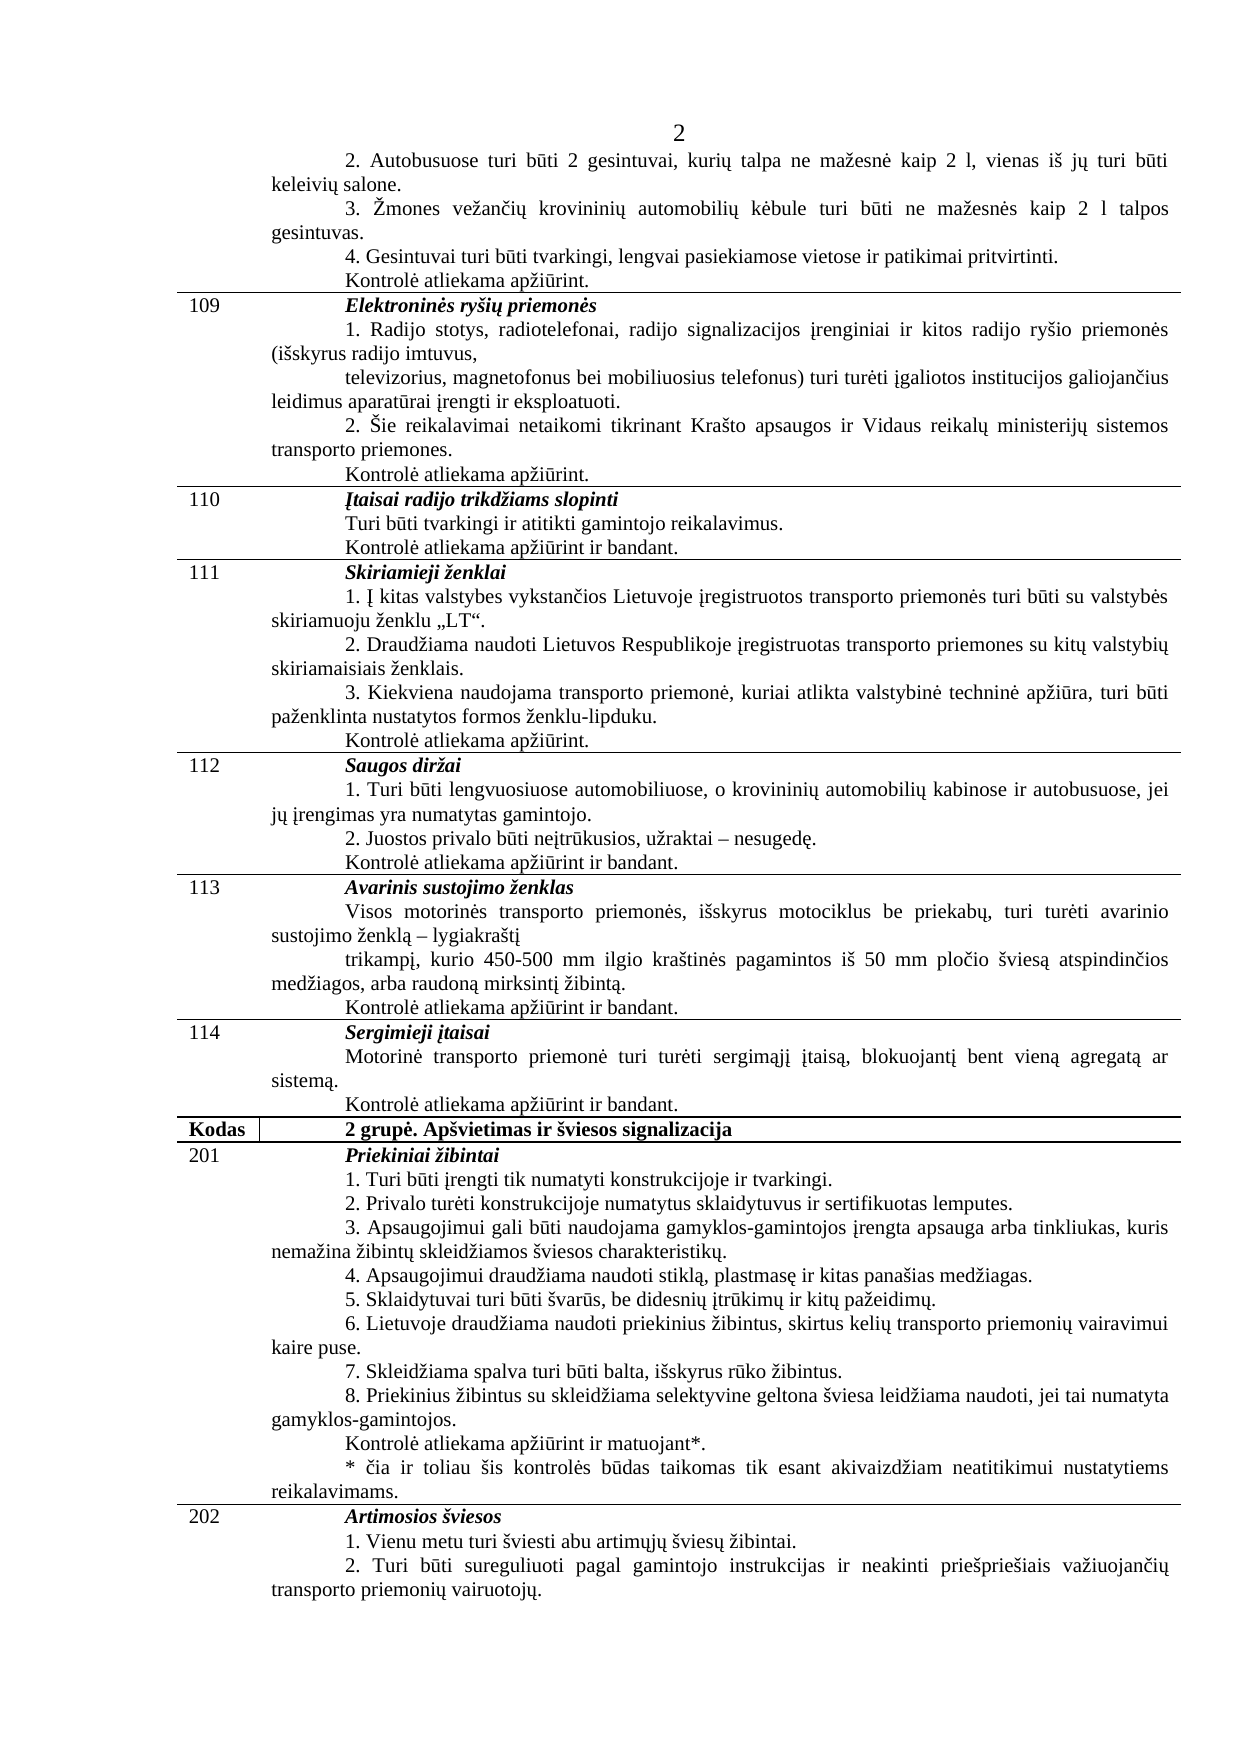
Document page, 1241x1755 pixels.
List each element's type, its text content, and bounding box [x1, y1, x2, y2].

table_cell Visos motorinės transporto priemonės, išskyrus motociklus be priekabų, turi turėti avarinio sustojimo ženklą – lygiakraštį [260, 899, 1181, 947]
table_cell televizorius, magnetofonus bei mobiliuosius telefonus) turi turėti įgaliotos institucijos galiojančius leidimus aparatūrai įrengti ir eksploatuoti. [260, 365, 1181, 413]
table_cell [177, 1215, 260, 1263]
table_cell [177, 196, 260, 244]
table_cell 8. Priekinius žibintus su skleidžiama selektyvine geltona šviesa leidžiama naudoti, jei tai numatyta gamyklos-gamintojos. [260, 1383, 1181, 1431]
table_cell trikampį, kurio 450-500 mm ilgio kraštinės pagamintos iš 50 mm pločio šviesą atspindinčios medžiagos, arba raudoną mirksintį žibintą. [260, 947, 1181, 995]
table_cell Avarinis sustojimo ženklas [260, 875, 1181, 899]
table_cell [177, 1167, 260, 1191]
table_cell [177, 1455, 260, 1503]
table_cell [177, 899, 260, 947]
table_cell Kontrolė atliekama apžiūrint ir matuojant*. [260, 1431, 1181, 1455]
table_cell 6. Lietuvoje draudžiama naudoti priekinius žibintus, skirtus kelių transporto priemonių vairavimui kaire puse. [260, 1311, 1181, 1359]
table_cell [177, 268, 260, 292]
table_cell [177, 850, 260, 874]
table_cell 3. Kiekviena naudojama transporto priemonė, kuriai atlikta valstybinė techninė apžiūra, turi būti paženklinta nustatytos formos ženklu-lipduku. [260, 680, 1181, 728]
table_cell [177, 511, 260, 535]
table_cell [177, 1287, 260, 1311]
table_cell [177, 461, 260, 486]
table_cell 114 [177, 1020, 260, 1044]
table_cell [177, 317, 260, 365]
table_cell 1. Radijo stotys, radiotelefonai, radijo signalizacijos įrenginiai ir kitos radijo ryšio priemonės (išskyrus radijo imtuvus, [260, 317, 1181, 365]
table_cell 3. Apsaugojimui gali būti naudojama gamyklos-gamintojos įrengta apsauga arba tinkliukas, kuris nemažina žibintų skleidžiamos šviesos charakteristikų. [260, 1215, 1181, 1263]
table_cell 3. Žmones vežančių krovininių automobilių kėbule turi būti ne mažesnės kaip 2 l talpos gesintuvas. [260, 196, 1181, 244]
table_cell [177, 947, 260, 995]
table_cell 2. Turi būti sureguliuoti pagal gamintojo instrukcijas ir neakinti priešpriešiais važiuojančių transporto priemonių vairuotojų. [260, 1553, 1181, 1601]
table_cell 1. Į kitas valstybes vykstančios Lietuvoje įregistruotos transporto priemonės turi būti su valstybės skiriamuoju ženklu „LT“. [260, 584, 1181, 632]
table_cell 5. Sklaidytuvai turi būti švarūs, be didesnių įtrūkimų ir kitų pažeidimų. [260, 1287, 1181, 1311]
table_cell [177, 1553, 260, 1601]
table_cell 110 [177, 487, 260, 511]
table_cell 202 [177, 1505, 260, 1528]
table_cell [177, 1529, 260, 1553]
table_cell Kontrolė atliekama apžiūrint. [260, 268, 1181, 292]
table_cell [177, 1431, 260, 1455]
table_cell [177, 1359, 260, 1383]
table_cell [177, 413, 260, 461]
table_cell Kontrolė atliekama apžiūrint. [260, 728, 1181, 752]
table_cell [177, 1383, 260, 1431]
table_cell 201 [177, 1143, 260, 1167]
table_cell [177, 148, 260, 196]
table_cell 4. Apsaugojimui draudžiama naudoti stiklą, plastmasę ir kitas panašias medžiagas. [260, 1263, 1181, 1287]
table_cell [177, 778, 260, 826]
table_cell [177, 728, 260, 752]
table_cell [177, 995, 260, 1019]
table_cell Kontrolė atliekama apžiūrint ir bandant. [260, 1092, 1181, 1116]
table_cell 2 grupė. Apšvietimas ir šviesos signalizacija [260, 1118, 1181, 1141]
table_cell Turi būti tvarkingi ir atitikti gamintojo reikalavimus. [260, 511, 1181, 535]
table_cell 1. Turi būti lengvuosiuose automobiliuose, o krovininių automobilių kabinose ir autobusuose, jei jų įrengimas yra numatytas gamintojo. [260, 778, 1181, 826]
table_cell * čia ir toliau šis kontrolės būdas taikomas tik esant akivaizdžiam neatitikimui nustatytiems reikalavimams. [260, 1455, 1181, 1503]
table_cell Priekiniai žibintai [260, 1143, 1181, 1167]
table_cell 2. Autobusuose turi būti 2 gesintuvai, kurių talpa ne mažesnė kaip 2 l, vienas iš jų turi būti keleivių salone. [260, 148, 1181, 196]
table_cell [177, 826, 260, 849]
table_cell [177, 244, 260, 268]
table_cell Motorinė transporto priemonė turi turėti sergimąjį įtaisą, blokuojantį bent vieną agregatą ar sistemą. [260, 1044, 1181, 1092]
table_cell 2. Privalo turėti konstrukcijoje numatytus sklaidytuvus ir sertifikuotas lemputes. [260, 1191, 1181, 1215]
table_cell 2. Šie reikalavimai netaikomi tikrinant Krašto apsaugos ir Vidaus reikalų ministerijų sistemos transporto priemones. [260, 413, 1181, 461]
table_cell Kontrolė atliekama apžiūrint. [260, 461, 1181, 486]
table_cell Sergimieji įtaisai [260, 1020, 1181, 1044]
table_cell 2. Draudžiama naudoti Lietuvos Respublikoje įregistruotas transporto priemones su kitų valstybių skiriamaisiais ženklais. [260, 632, 1181, 680]
table_cell [177, 365, 260, 413]
table_cell Skiriamieji ženklai [260, 560, 1181, 584]
table_cell Saugos diržai [260, 753, 1181, 777]
table_cell [177, 1044, 260, 1092]
table_cell Artimosios šviesos [260, 1505, 1181, 1528]
table_cell 4. Gesintuvai turi būti tvarkingi, lengvai pasiekiamose vietose ir patikimai pritvirtinti. [260, 244, 1181, 268]
table_cell [177, 535, 260, 559]
table_cell [177, 632, 260, 680]
table_cell 7. Skleidžiama spalva turi būti balta, išskyrus rūko žibintus. [260, 1359, 1181, 1383]
table_cell 1. Turi būti įrengti tik numatyti konstrukcijoje ir tvarkingi. [260, 1167, 1181, 1191]
table_cell [177, 1092, 260, 1116]
table_cell Įtaisai radijo trikdžiams slopinti [260, 487, 1181, 511]
table_cell [177, 584, 260, 632]
table_cell Elektroninės ryšių priemonės [260, 293, 1181, 317]
table_cell [177, 680, 260, 728]
table_cell [177, 1191, 260, 1215]
table_cell 109 [177, 293, 260, 317]
table_cell Kontrolė atliekama apžiūrint ir bandant. [260, 850, 1181, 874]
table_cell 1. Vienu metu turi šviesti abu artimųjų šviesų žibintai. [260, 1529, 1181, 1553]
table_cell 112 [177, 753, 260, 777]
table_cell Kontrolė atliekama apžiūrint ir bandant. [260, 535, 1181, 559]
table_cell 113 [177, 875, 260, 899]
table_cell 2. Juostos privalo būti neįtrūkusios, užraktai – nesugedę. [260, 826, 1181, 849]
table_cell [177, 1263, 260, 1287]
table_cell 111 [177, 560, 260, 584]
table_cell [177, 1311, 260, 1359]
table_cell Kodas [177, 1118, 259, 1141]
table_cell Kontrolė atliekama apžiūrint ir bandant. [260, 995, 1181, 1019]
